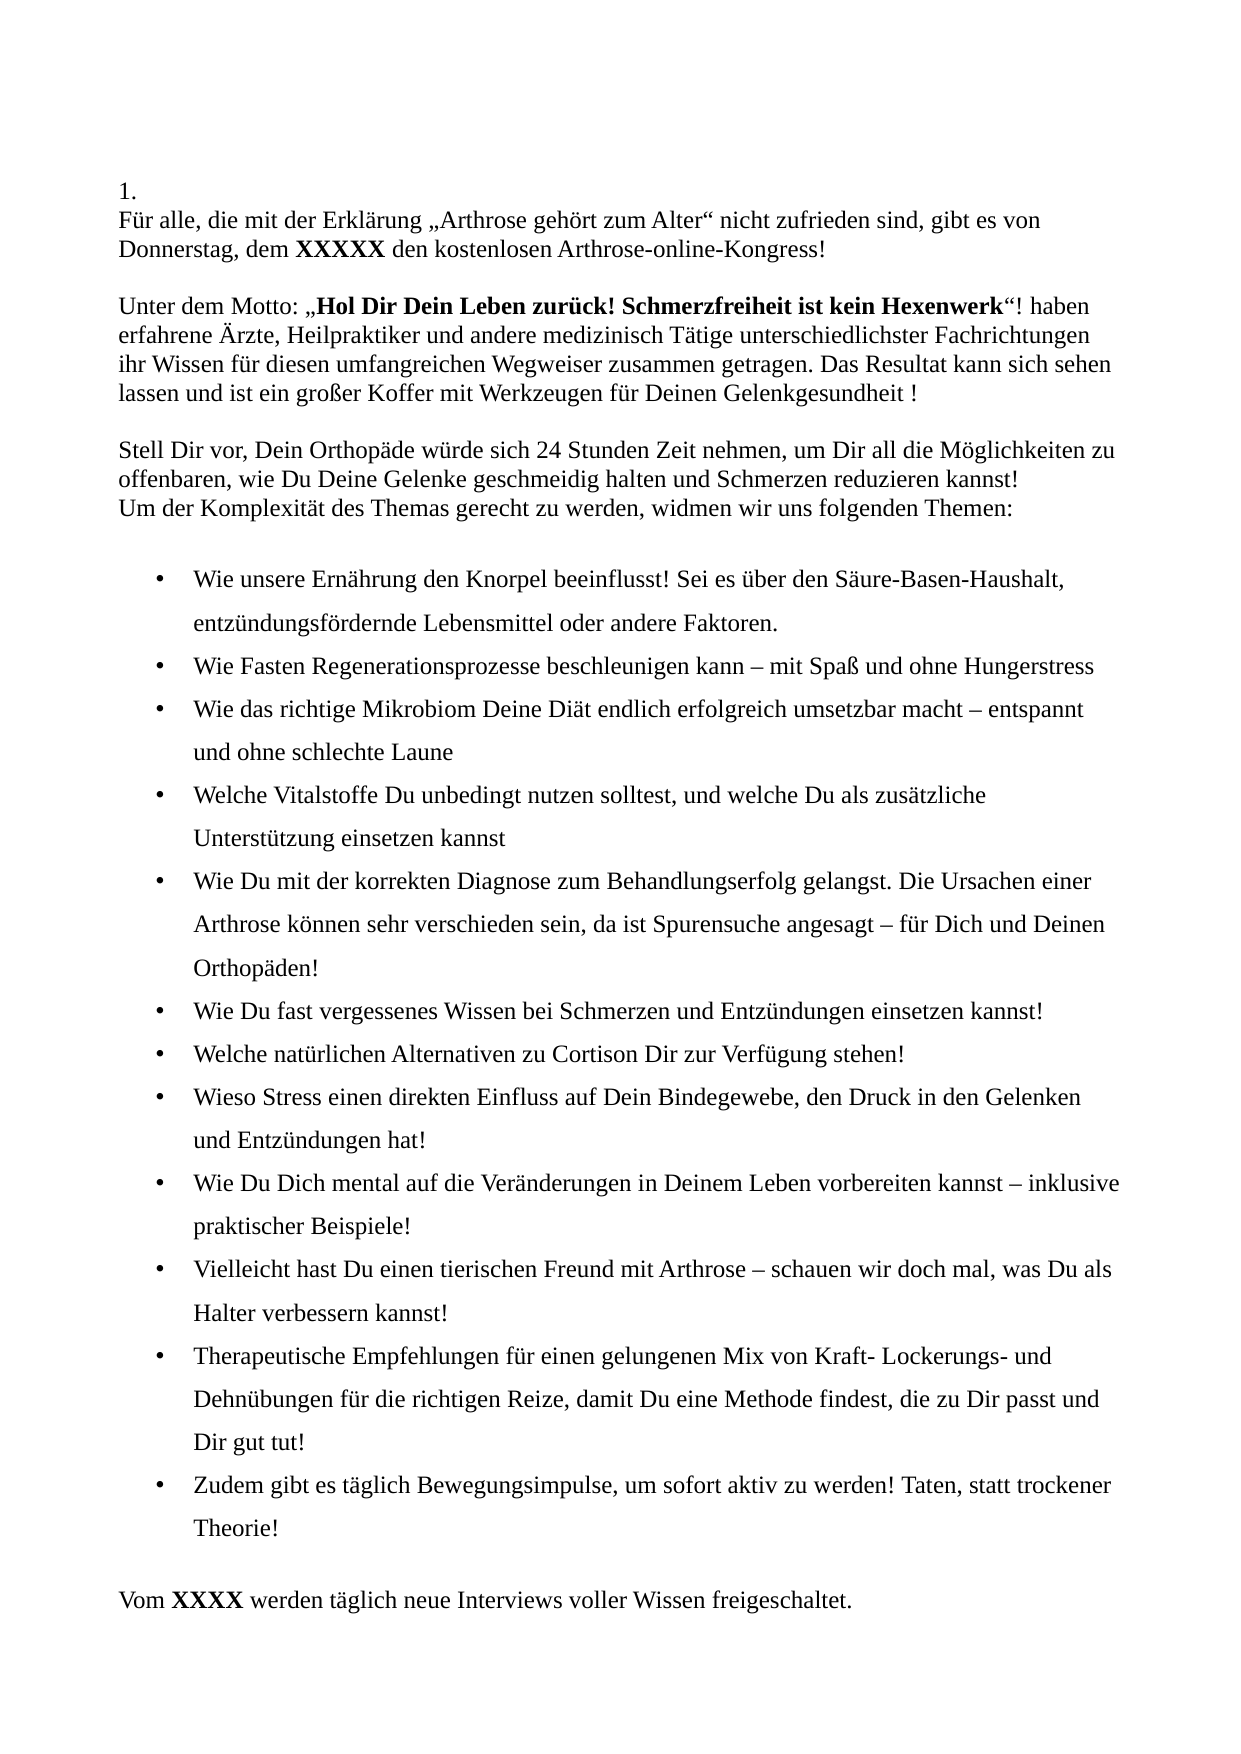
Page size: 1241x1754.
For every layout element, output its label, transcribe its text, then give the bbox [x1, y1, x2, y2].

list Zudem gibt es täglich Bewegungsimpulse, um sofort aktiv zu werden! Taten, statt trockener Theorie! [156, 1470, 1122, 1542]
list Vielleicht hast Du einen tierischen Freund mit Arthrose – schauen wir doch mal, was Du als Halter verbessern kannst! [156, 1254, 1122, 1326]
list Welche natürlichen Alternativen zu Cortison Dir zur Verfügung stehen! [156, 1039, 1122, 1068]
text Unter dem Motto: „Hol Dir Dein Leben zurück! Schmerzfreiheit ist kein Hexenwerk“! haben erfahrene Ärzte, Heilpraktiker und andere medizinisch Tätige unterschiedlichster Fachrichtungen ihr Wissen für diesen umfangreichen Wegweiser zusammen getragen. Das Resultat kann sich sehen lassen und ist ein großer Koffer mit Werkzeugen für Deinen Gelenkgesundheit ! [118, 291, 1122, 406]
list Wie Du fast vergessenes Wissen bei Schmerzen und Entzündungen einsetzen kannst! [156, 996, 1122, 1024]
list Wie das richtige Mikrobiom Deine Diät endlich erfolgreich umsetzbar macht – entspannt und ohne schlechte Laune [156, 694, 1122, 766]
list Wie unsere Ernährung den Knorpel beeinflusst! Sei es über den Säure-Basen-Haushalt, entzündungsfördernde Lebensmittel oder andere Faktoren. [156, 564, 1122, 636]
text Vom XXXX werden täglich neue Interviews voller Wissen freigeschaltet. [118, 1585, 1122, 1614]
list Wie Du Dich mental auf die Veränderungen in Deinem Leben vorbereiten kannst – inklusive praktischer Beispiele! [156, 1168, 1122, 1240]
list Therapeutische Empfehlungen für einen gelungenen Mix von Kraft- Lockerungs- und Dehnübungen für die richtigen Reize, damit Du eine Methode findest, die zu Dir passt und Dir gut tut! [156, 1341, 1122, 1456]
text Stell Dir vor, Dein Orthopäde würde sich 24 Stunden Zeit nehmen, um Dir all die Möglichkeiten zu offenbaren, wie Du Deine Gelenke geschmeidig halten und Schmerzen reduzieren kannst! [118, 435, 1122, 493]
list Wie Du mit der korrekten Diagnose zum Behandlungserfolg gelangst. Die Ursachen einer Arthrose können sehr verschieden sein, da ist Spurensuche angesagt – für Dich und Deinen Orthopäden! [156, 866, 1122, 981]
text 1. [118, 176, 1122, 205]
list Welche Vitalstoffe Du unbedingt nutzen solltest, und welche Du als zusätzliche Unterstützung einsetzen kannst [156, 780, 1122, 852]
list Wie Fasten Regenerationsprozesse beschleunigen kann – mit Spaß und ohne Hungerstress [156, 651, 1122, 679]
text Um der Komplexität des Themas gerecht zu werden, widmen wir uns folgenden Themen: [118, 493, 1122, 521]
text Für alle, die mit der Erklärung „Arthrose gehört zum Alter“ nicht zufrieden sind, gibt es von Donnerstag, dem XXXXX den kostenlosen Arthrose-online-Kongress! [118, 205, 1122, 263]
list Wieso Stress einen direkten Einfluss auf Dein Bindegewebe, den Druck in den Gelenken und Entzündungen hat! [156, 1082, 1122, 1154]
